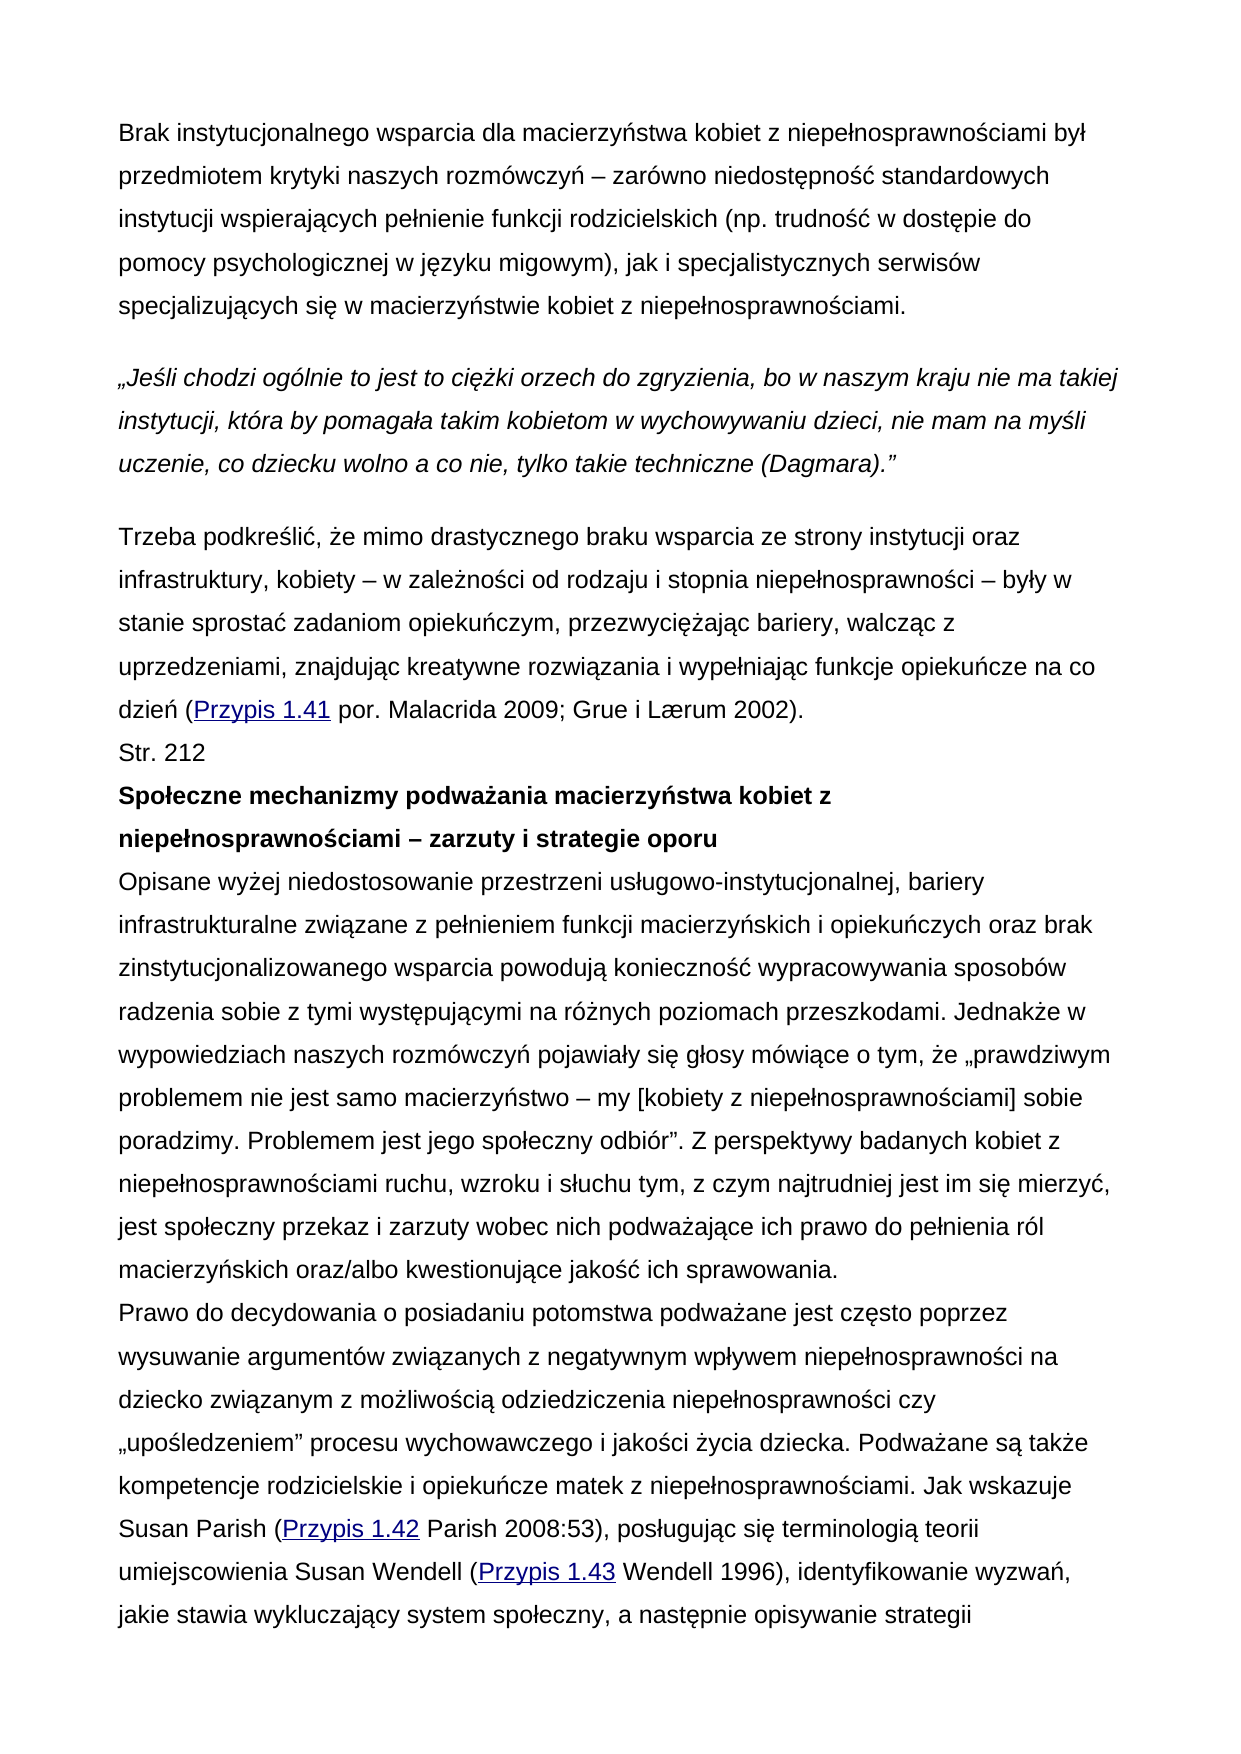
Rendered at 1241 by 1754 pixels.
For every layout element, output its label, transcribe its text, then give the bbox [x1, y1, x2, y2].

text Brak instytucjonalnego wsparcia dla macierzyństwa kobiet z niepełnosprawnościami był przedmiotem krytyki naszych rozmówczyń – zarówno niedostępność standardowych instytucji wspierających pełnienie funkcji rodzicielskich (np. trudność w dostępie do pomocy psychologicznej w języku migowym), jak i specjalistycznych serwisów specjalizujących się w macierzyństwie kobiet z niepełnosprawnościami. [118, 118, 1122, 319]
subtitle Społeczne mechanizmy podważania macierzyństwa kobiet z niepełnosprawnościami – zarzuty i strategie oporu [118, 781, 1122, 853]
text Prawo do decydowania o posiadaniu potomstwa podważane jest często poprzez wysuwanie argumentów związanych z negatywnym wpływem niepełnosprawności na dziecko związanym z możliwością odziedziczenia niepełnosprawności czy „upośledzeniem” procesu wychowawczego i jakości życia dziecka. Podważane są także kompetencje rodzicielskie i opiekuńcze matek z niepełnosprawnościami. Jak wskazuje Susan Parish (Przypis 1.42 Parish 2008:53), posługując się terminologią teorii umiejscowienia Susan Wendell (Przypis 1.43 Wendell 1996), identyfikowanie wyzwań, jakie stawia wykluczający system społeczny, a następnie opisywanie strategii [118, 1298, 1122, 1629]
text Trzeba podkreślić, że mimo drastycznego braku wsparcia ze strony instytucji oraz infrastruktury, kobiety – w zależności od rodzaju i stopnia niepełnosprawności – były w stanie sprostać zadaniom opiekuńczym, przezwyciężając bariery, walcząc z uprzedzeniami, znajdując kreatywne rozwiązania i wypełniając funkcje opiekuńcze na co dzień (Przypis 1.41 por. Malacrida 2009; Grue i Lærum 2002). [118, 522, 1122, 723]
text „Jeśli chodzi ogólnie to jest to ciężki orzech do zgryzienia, bo w naszym kraju nie ma takiej instytucji, która by pomagała takim kobietom w wychowywaniu dzieci, nie mam na myśli uczenie, co dziecku wolno a co nie, tylko takie techniczne (Dagmara).” [118, 363, 1122, 478]
text Str. 212 [118, 738, 1122, 766]
text Opisane wyżej niedostosowanie przestrzeni usługowo-instytucjonalnej, bariery infrastrukturalne związane z pełnieniem funkcji macierzyńskich i opiekuńczych oraz brak zinstytucjonalizowanego wsparcia powodują konieczność wypracowywania sposobów radzenia sobie z tymi występującymi na różnych poziomach przeszkodami. Jednakże w wypowiedziach naszych rozmówczyń pojawiały się głosy mówiące o tym, że „prawdziwym problemem nie jest samo macierzyństwo – my [kobiety z niepełnosprawnościami] sobie poradzimy. Problemem jest jego społeczny odbiór”. Z perspektywy badanych kobiet z niepełnosprawnościami ruchu, wzroku i słuchu tym, z czym najtrudniej jest im się mierzyć, jest społeczny przekaz i zarzuty wobec nich podważające ich prawo do pełnienia ról macierzyńskich oraz/albo kwestionujące jakość ich sprawowania. [118, 867, 1122, 1284]
